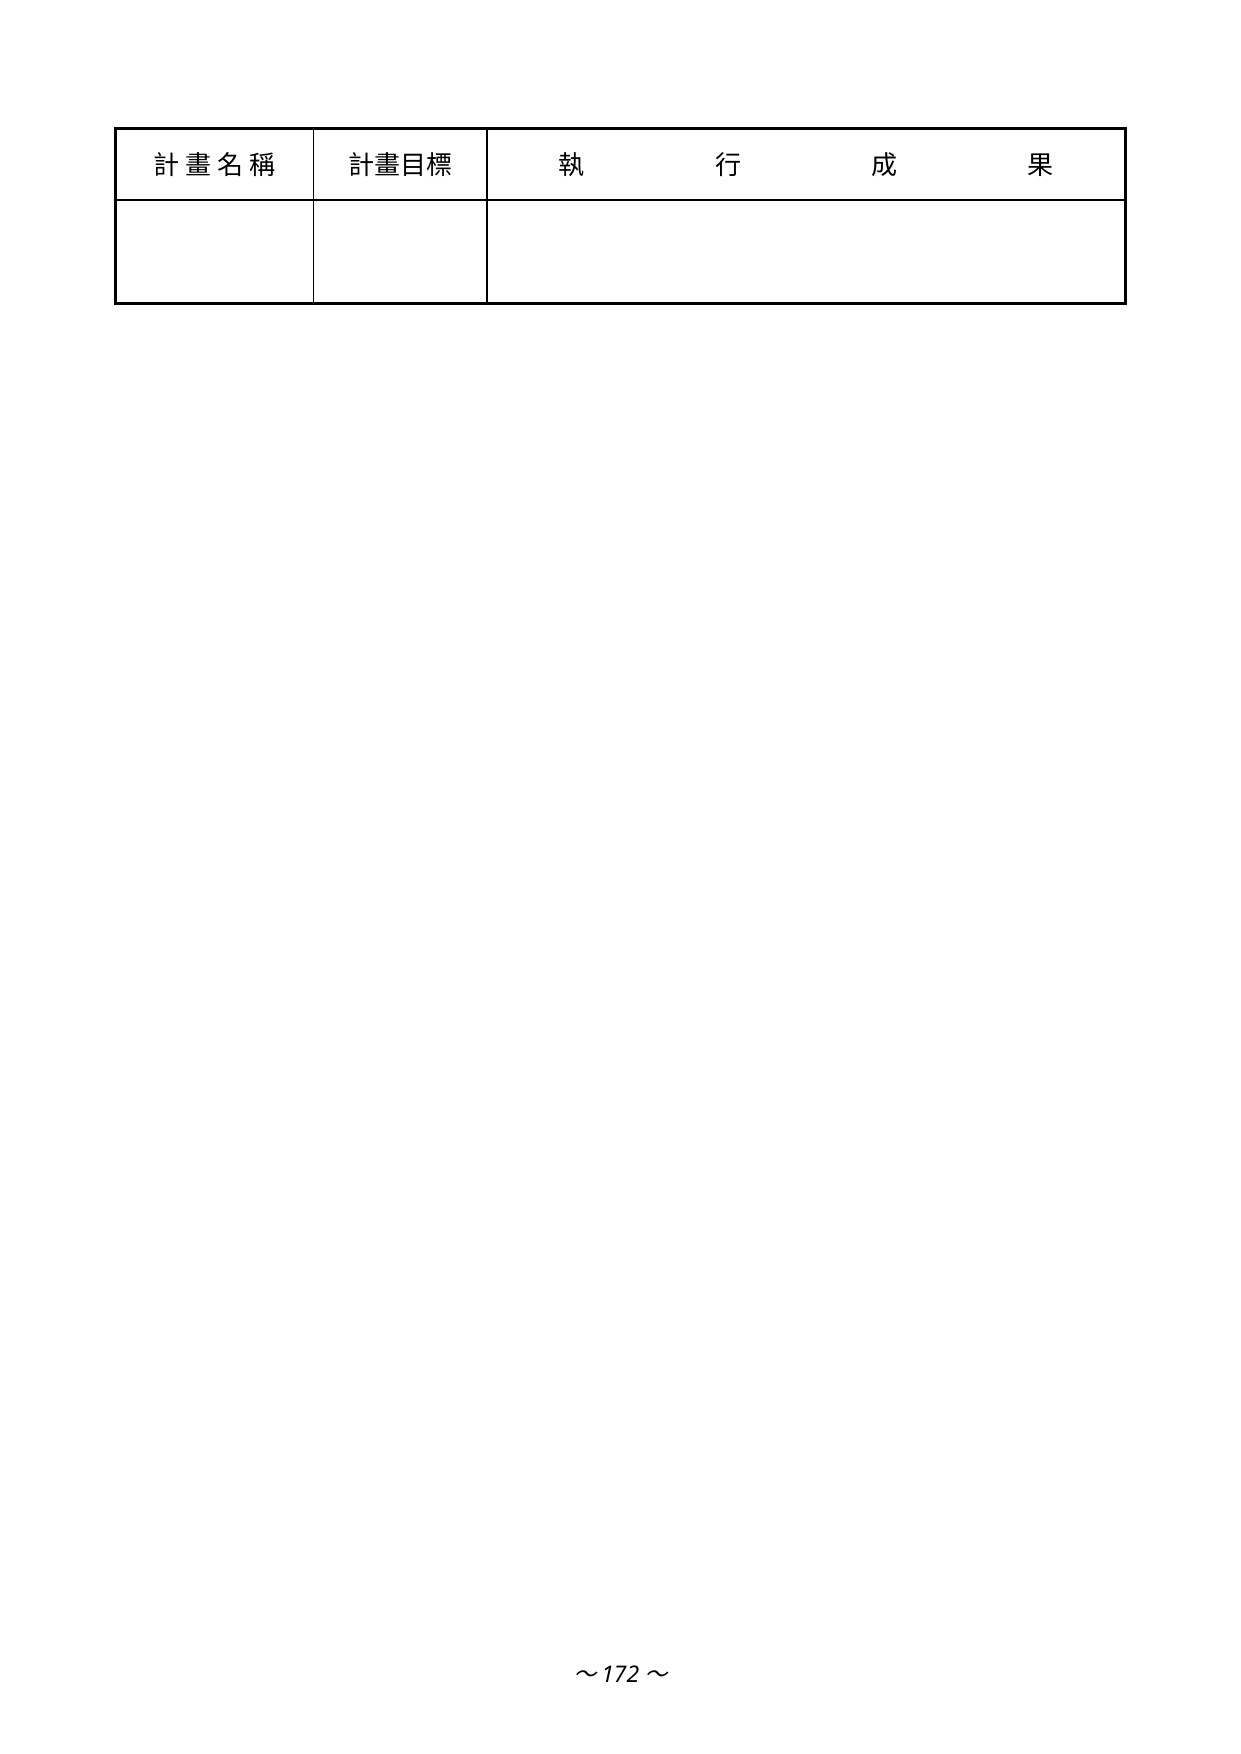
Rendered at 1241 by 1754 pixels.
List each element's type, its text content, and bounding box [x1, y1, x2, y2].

table_header 計 畫 名 稱 [117, 130, 313, 199]
table_header 計畫目標 [314, 130, 486, 199]
table_header 執 行 成 果 [488, 130, 1124, 199]
